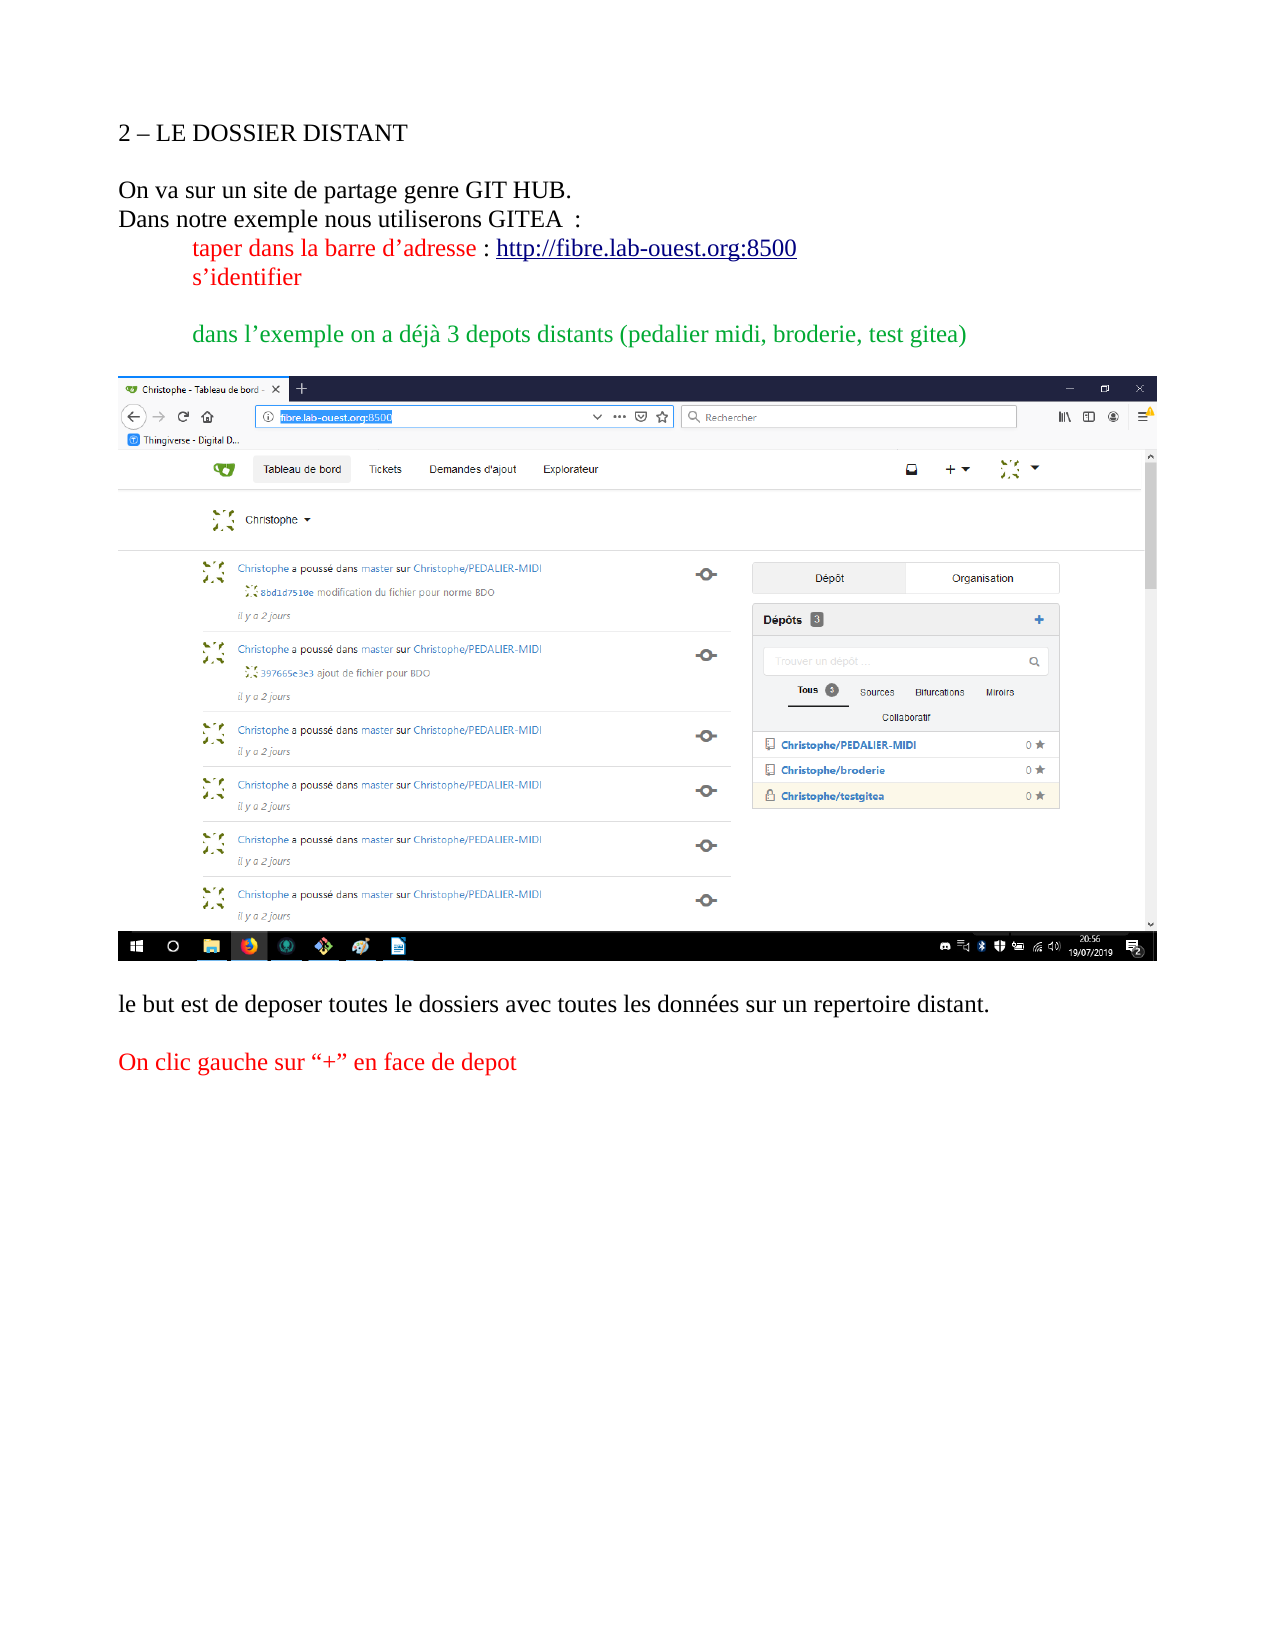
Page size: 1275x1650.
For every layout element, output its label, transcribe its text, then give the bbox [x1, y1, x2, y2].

text dans l’exemple on a déjà 3 depots distants (pedalier midi, broderie, test gitea) [118, 319, 1157, 348]
text 2 – LE DOSSIER DISTANT [118, 118, 1157, 147]
picture [118, 376, 1157, 961]
text s’identifier [118, 262, 1157, 291]
text le but est de deposer toutes le dossiers avec toutes les données sur un repertoire distant. [118, 989, 1157, 1018]
text taper dans la barre d’adresse : http://fibre.lab-ouest.org:8500 [118, 233, 1157, 262]
text On clic gauche sur “+” en face de depot [118, 1047, 1157, 1076]
text On va sur un site de partage genre GIT HUB. [118, 176, 1157, 204]
text Dans notre exemple nous utiliserons GITEA : [118, 204, 1157, 233]
